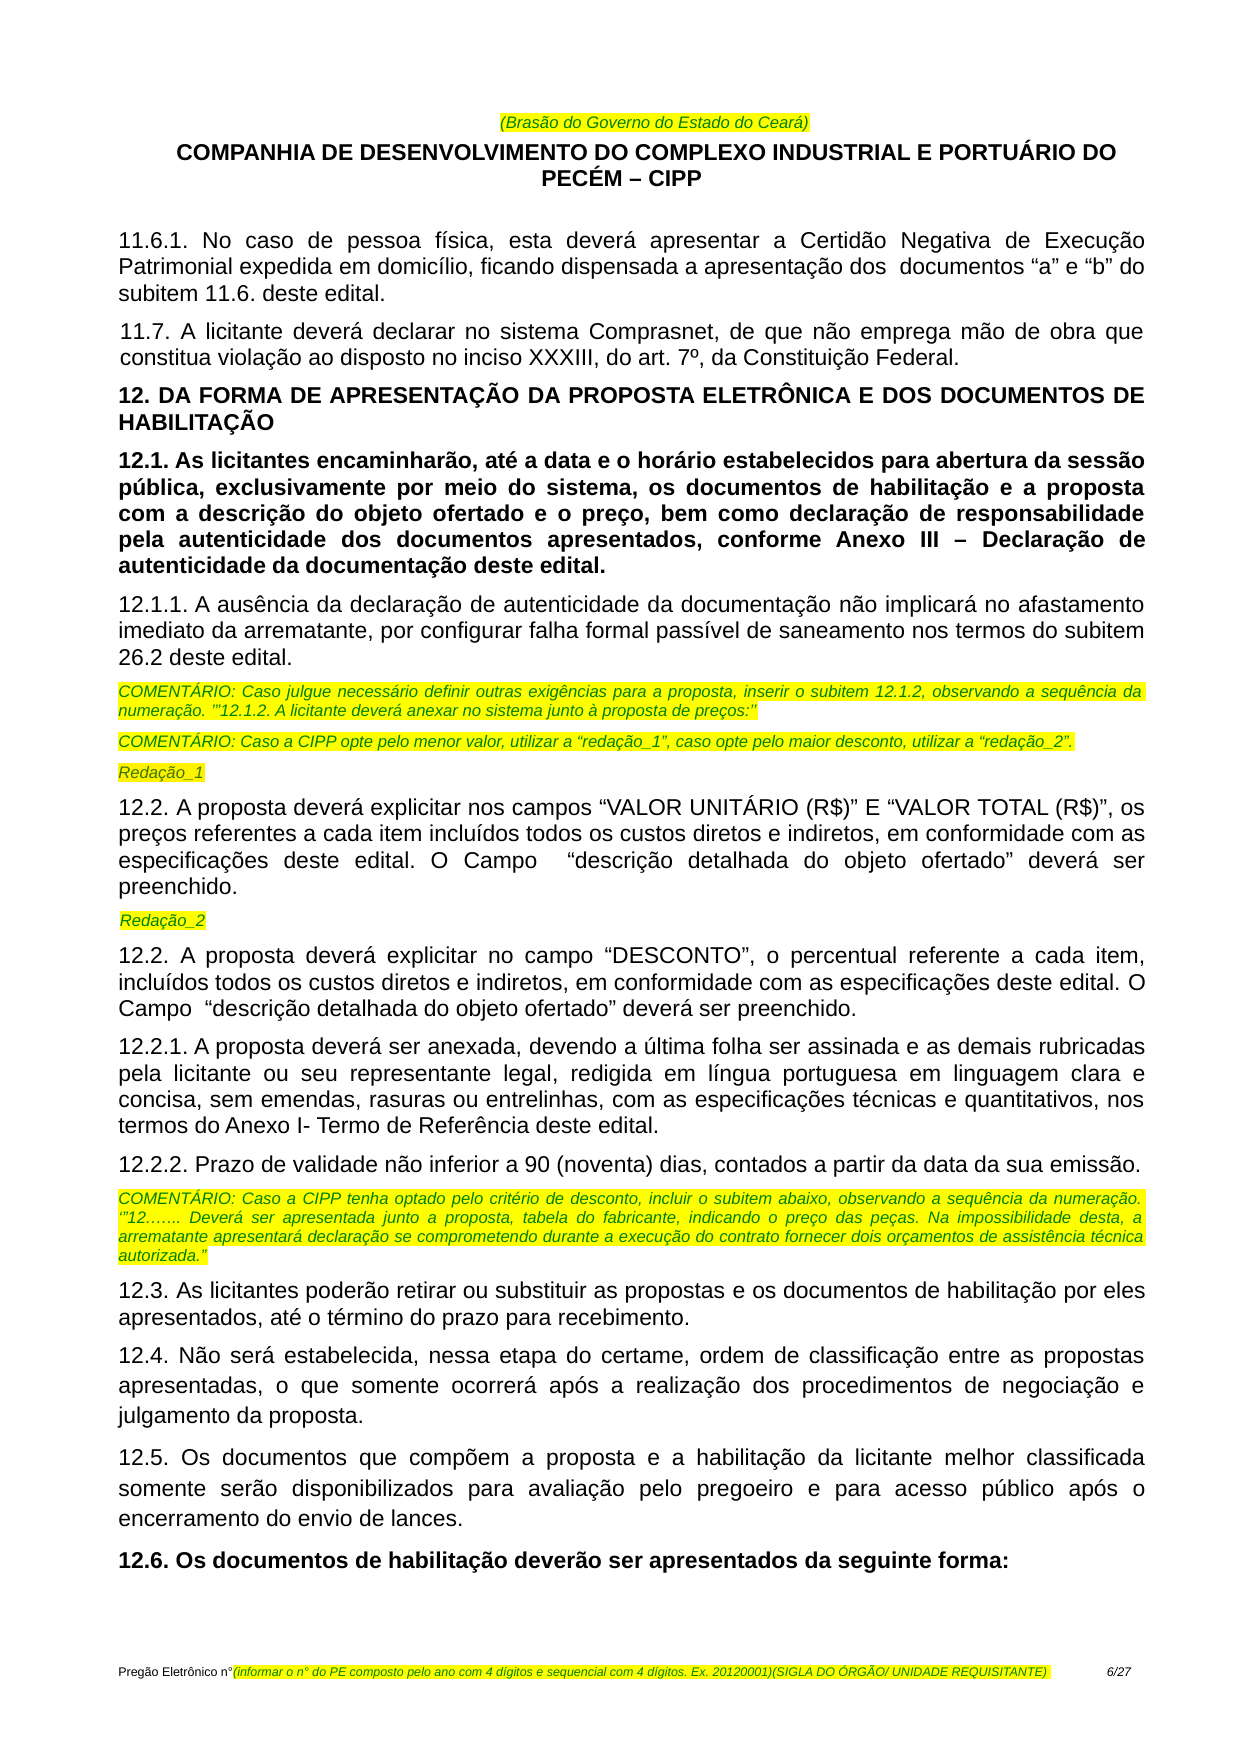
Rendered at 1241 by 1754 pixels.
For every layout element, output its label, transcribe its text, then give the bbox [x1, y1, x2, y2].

text COMENTÁRIO: Caso a CIPP tenha optado pelo critério de desconto, incluir o subitem abaixo, observando a sequência da numeração. ‘”12.…... Deverá ser apresentada junto a proposta, tabela do fabricante, indicando o preço das peças. Na impossibilidade desta, a arrematante apresentará declaração se comprometendo durante a execução do contrato fornecer dois orçamentos de assistência técnica autorizada.” [118, 1189, 1146, 1265]
text 12.2.2. Prazo de validade não inferior a 90 (noventa) dias, contados a partir da data da sua emissão. [118, 1151, 1146, 1177]
text 12.1.1. A ausência da declaração de autenticidade da documentação não implicará no afastamento imediato da arrematante, por configurar falha formal passível de saneamento nos termos do subitem 26.2 deste edital. [118, 591, 1146, 670]
text 11.7. A licitante deverá declarar no sistema Comprasnet, de que não emprega mão de obra que constitua violação ao disposto no inciso XXXIII, do art. 7º, da Constituição Federal. [119, 318, 1146, 371]
text 12.2. A proposta deverá explicitar no campo “DESCONTO”, o percentual referente a cada item, incluídos todos os custos diretos e indiretos, em conformidade com as especificações deste edital. O Campo “descrição detalhada do objeto ofertado” deverá ser preenchido. [118, 942, 1146, 1021]
text 12.1. As licitantes encaminharão, até a data e o horário estabelecidos para abertura da sessão pública, exclusivamente por meio do sistema, os documentos de habilitação e a proposta com a descrição do objeto ofertado e o preço, bem como declaração de responsabilidade pela autenticidade dos documentos apresentados, conforme Anexo III – Declaração de autenticidade da documentação deste edital. [118, 447, 1146, 579]
text 12.3. As licitantes poderão retirar ou substituir as propostas e os documentos de habilitação por eles apresentados, até o término do prazo para recebimento. [118, 1277, 1146, 1330]
text Redação_1 [118, 763, 1146, 782]
text COMENTÁRIO: Caso julgue necessário definir outras exigências para a proposta, inserir o subitem 12.1.2, observando a sequência da numeração. ’”12.1.2. A licitante deverá anexar no sistema junto à proposta de preços:’’ [118, 682, 1146, 720]
text 12.2.1. A proposta deverá ser anexada, devendo a última folha ser assinada e as demais rubricadas pela licitante ou seu representante legal, redigida em língua portuguesa em linguagem clara e concisa, sem emendas, rasuras ou entrelinhas, com as especificações técnicas e quantitativos, nos termos do Anexo I- Termo de Referência deste edital. [118, 1033, 1146, 1139]
text 11.6.1. No caso de pessoa física, esta deverá apresentar a Certidão Negativa de Execução Patrimonial expedida em domicílio, ficando dispensada a apresentação dos documentos “a” e “b” do subitem 11.6. deste edital. [118, 227, 1146, 306]
list 12.4. Não será estabelecida, nessa etapa do certame, ordem de classificação entre as propostas apresentadas, o que somente ocorrerá após a realização dos procedimentos de negociação e julgamento da proposta. [118, 1342, 1146, 1429]
text COMENTÁRIO: Caso a CIPP opte pelo menor valor, utilizar a “redação_1”, caso opte pelo maior desconto, utilizar a “redação_2”. [118, 732, 1146, 751]
list 12.5. Os documentos que compõem a proposta e a habilitação da licitante melhor classificada somente serão disponibilizados para avaliação pelo pregoeiro e para acesso público após o encerramento do envio de lances. [118, 1444, 1146, 1531]
text Redação_2 [119, 911, 1147, 930]
text 12.2. A proposta deverá explicitar nos campos “VALOR UNITÁRIO (R$)” E “VALOR TOTAL (R$)”, os preços referentes a cada item incluídos todos os custos diretos e indiretos, em conformidade com as especificações deste edital. O Campo “descrição detalhada do objeto ofertado” deverá ser preenchido. [118, 794, 1146, 899]
text 12.6. Os documentos de habilitação deverão ser apresentados da seguinte forma: [118, 1547, 1146, 1573]
text 12. DA FORMA DE APRESENTAÇÃO DA PROPOSTA ELETRÔNICA E DOS DOCUMENTOS DE HABILITAÇÃO [118, 382, 1146, 435]
